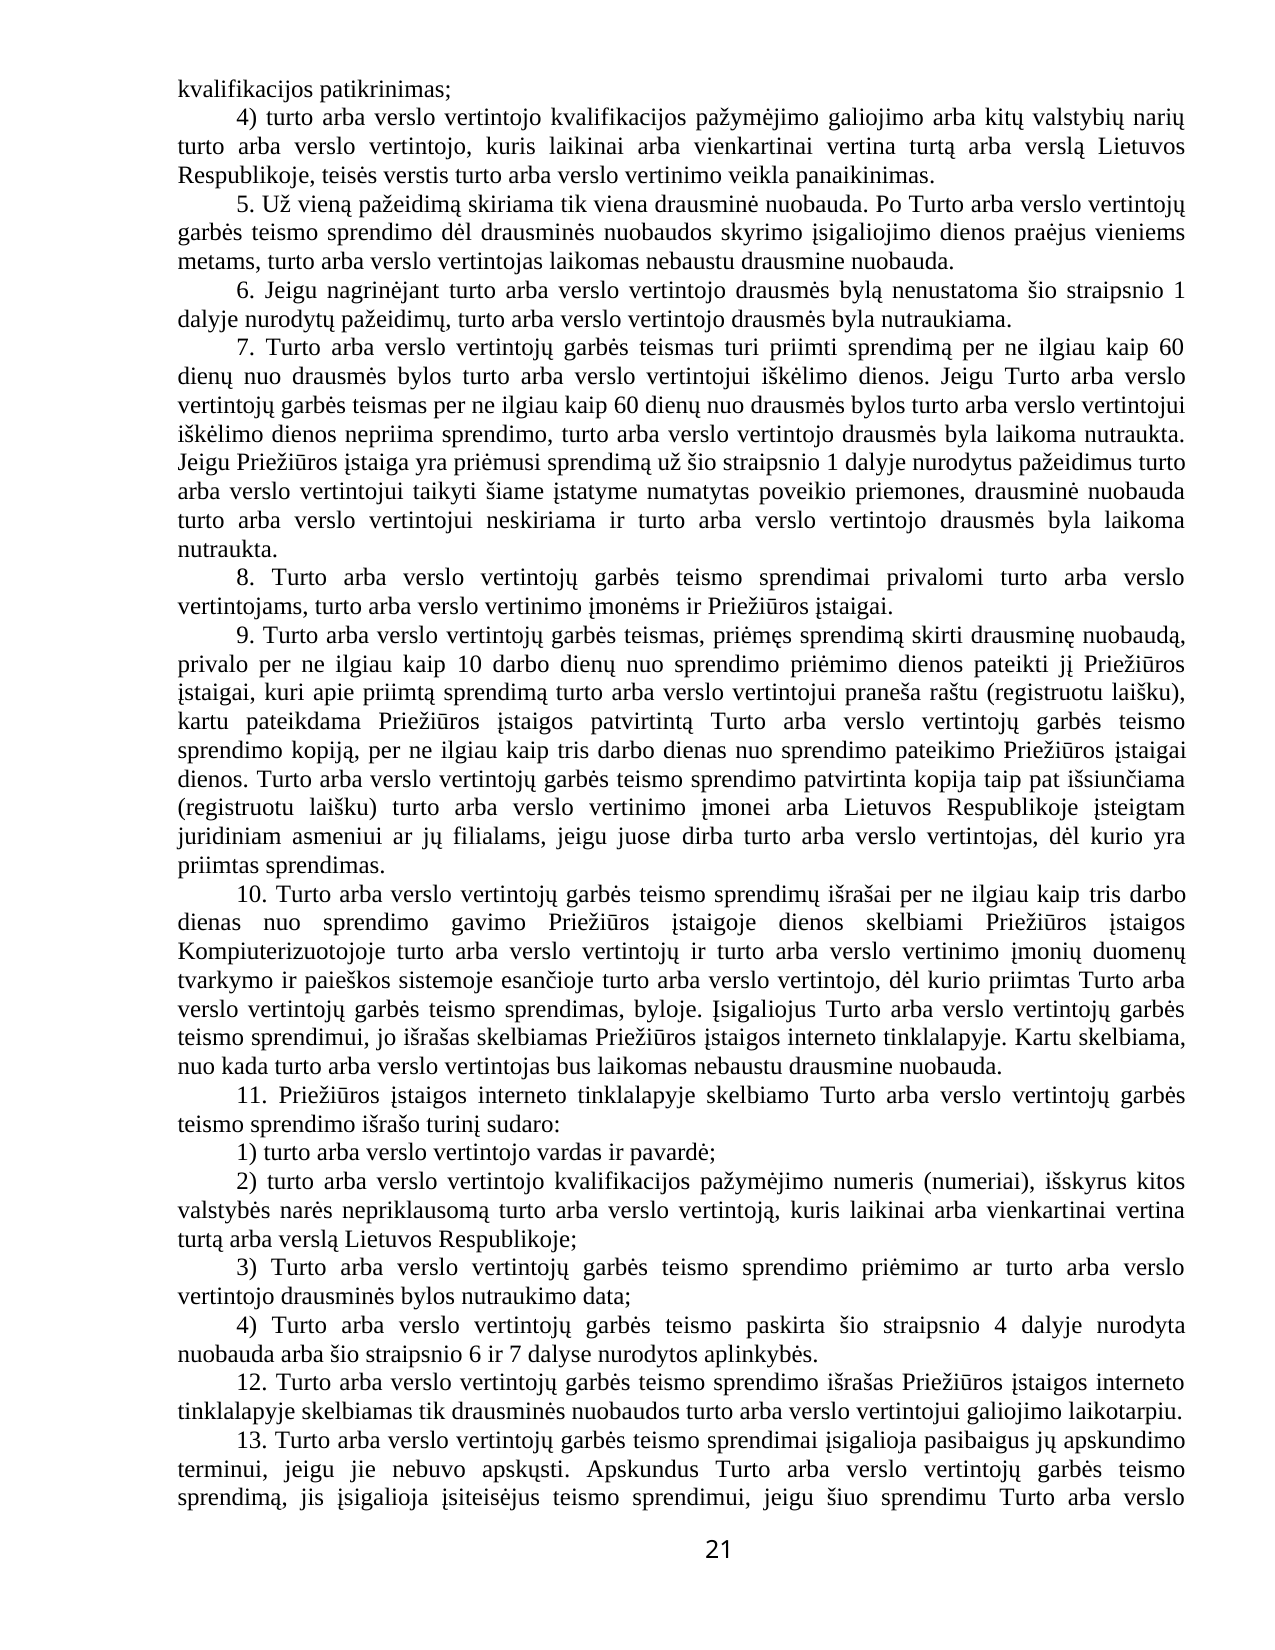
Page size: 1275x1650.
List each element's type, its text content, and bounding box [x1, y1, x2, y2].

text 4) Turto arba verslo vertintojų garbės teismo paskirta šio straipsnio 4 dalyje nurodyta nuobauda arba šio straipsnio 6 ir 7 dalyse nurodytos aplinkybės. [177, 1310, 1186, 1367]
text 5. Už vieną pažeidimą skiriama tik viena drausminė nuobauda. Po Turto arba verslo vertintojų garbės teismo sprendimo dėl drausminės nuobaudos skyrimo įsigaliojimo dienos praėjus vieniems metams, turto arba verslo vertintojas laikomas nebaustu drausmine nuobauda. [177, 189, 1186, 275]
text 3) Turto arba verslo vertintojų garbės teismo sprendimo priėmimo ar turto arba verslo vertintojo drausminės bylos nutraukimo data; [177, 1252, 1186, 1310]
text 9. Turto arba verslo vertintojų garbės teismas, priėmęs sprendimą skirti drausminę nuobaudą, privalo per ne ilgiau kaip 10 darbo dienų nuo sprendimo priėmimo dienos pateikti jį Priežiūros įstaigai, kuri apie priimtą sprendimą turto arba verslo vertintojui praneša raštu (registruotu laišku), kartu pateikdama Priežiūros įstaigos patvirtintą Turto arba verslo vertintojų garbės teismo sprendimo kopiją, per ne ilgiau kaip tris darbo dienas nuo sprendimo pateikimo Priežiūros įstaigai dienos. Turto arba verslo vertintojų garbės teismo sprendimo patvirtinta kopija taip pat išsiunčiama (registruotu laišku) turto arba verslo vertinimo įmonei arba Lietuvos Respublikoje įsteigtam juridiniam asmeniui ar jų filialams, jeigu juose dirba turto arba verslo vertintojas, dėl kurio yra priimtas sprendimas. [177, 620, 1186, 879]
text 11. Priežiūros įstaigos interneto tinklalapyje skelbiamo Turto arba verslo vertintojų garbės teismo sprendimo išrašo turinį sudaro: [177, 1080, 1186, 1137]
text 7. Turto arba verslo vertintojų garbės teismas turi priimti sprendimą per ne ilgiau kaip 60 dienų nuo drausmės bylos turto arba verslo vertintojui iškėlimo dienos. Jeigu Turto arba verslo vertintojų garbės teismas per ne ilgiau kaip 60 dienų nuo drausmės bylos turto arba verslo vertintojui iškėlimo dienos nepriima sprendimo, turto arba verslo vertintojo drausmės byla laikoma nutraukta. Jeigu Priežiūros įstaiga yra priėmusi sprendimą už šio straipsnio 1 dalyje nurodytus pažeidimus turto arba verslo vertintojui taikyti šiame įstatyme numatytas poveikio priemones, drausminė nuobauda turto arba verslo vertintojui neskiriama ir turto arba verslo vertintojo drausmės byla laikoma nutraukta. [177, 332, 1186, 562]
text 6. Jeigu nagrinėjant turto arba verslo vertintojo drausmės bylą nenustatoma šio straipsnio 1 dalyje nurodytų pažeidimų, turto arba verslo vertintojo drausmės byla nutraukiama. [177, 275, 1186, 332]
text kvalifikacijos patikrinimas; [177, 74, 1186, 102]
text 4) turto arba verslo vertintojo kvalifikacijos pažymėjimo galiojimo arba kitų valstybių narių turto arba verslo vertintojo, kuris laikinai arba vienkartinai vertina turtą arba verslą Lietuvos Respublikoje, teisės verstis turto arba verslo vertinimo veikla panaikinimas. [177, 102, 1186, 189]
text 12. Turto arba verslo vertintojų garbės teismo sprendimo išrašas Priežiūros įstaigos interneto tinklalapyje skelbiamas tik drausminės nuobaudos turto arba verslo vertintojui galiojimo laikotarpiu. [177, 1367, 1186, 1425]
text 1) turto arba verslo vertintojo vardas ir pavardė; [177, 1137, 1186, 1166]
text 10. Turto arba verslo vertintojų garbės teismo sprendimų išrašai per ne ilgiau kaip tris darbo dienas nuo sprendimo gavimo Priežiūros įstaigoje dienos skelbiami Priežiūros įstaigos Kompiuterizuotojoje turto arba verslo vertintojų ir turto arba verslo vertinimo įmonių duomenų tvarkymo ir paieškos sistemoje esančioje turto arba verslo vertintojo, dėl kurio priimtas Turto arba verslo vertintojų garbės teismo sprendimas, byloje. Įsigaliojus Turto arba verslo vertintojų garbės teismo sprendimui, jo išrašas skelbiamas Priežiūros įstaigos interneto tinklalapyje. Kartu skelbiama, nuo kada turto arba verslo vertintojas bus laikomas nebaustu drausmine nuobauda. [177, 879, 1186, 1080]
text 2) turto arba verslo vertintojo kvalifikacijos pažymėjimo numeris (numeriai), išskyrus kitos valstybės narės nepriklausomą turto arba verslo vertintoją, kuris laikinai arba vienkartinai vertina turtą arba verslą Lietuvos Respublikoje; [177, 1166, 1186, 1252]
text 8. Turto arba verslo vertintojų garbės teismo sprendimai privalomi turto arba verslo vertintojams, turto arba verslo vertinimo įmonėms ir Priežiūros įstaigai. [177, 562, 1186, 620]
text 13. Turto arba verslo vertintojų garbės teismo sprendimai įsigalioja pasibaigus jų apskundimo terminui, jeigu jie nebuvo apskųsti. Apskundus Turto arba verslo vertintojų garbės teismo sprendimą, jis įsigalioja įsiteisėjus teismo sprendimui, jeigu šiuo sprendimu Turto arba verslo [177, 1425, 1186, 1511]
